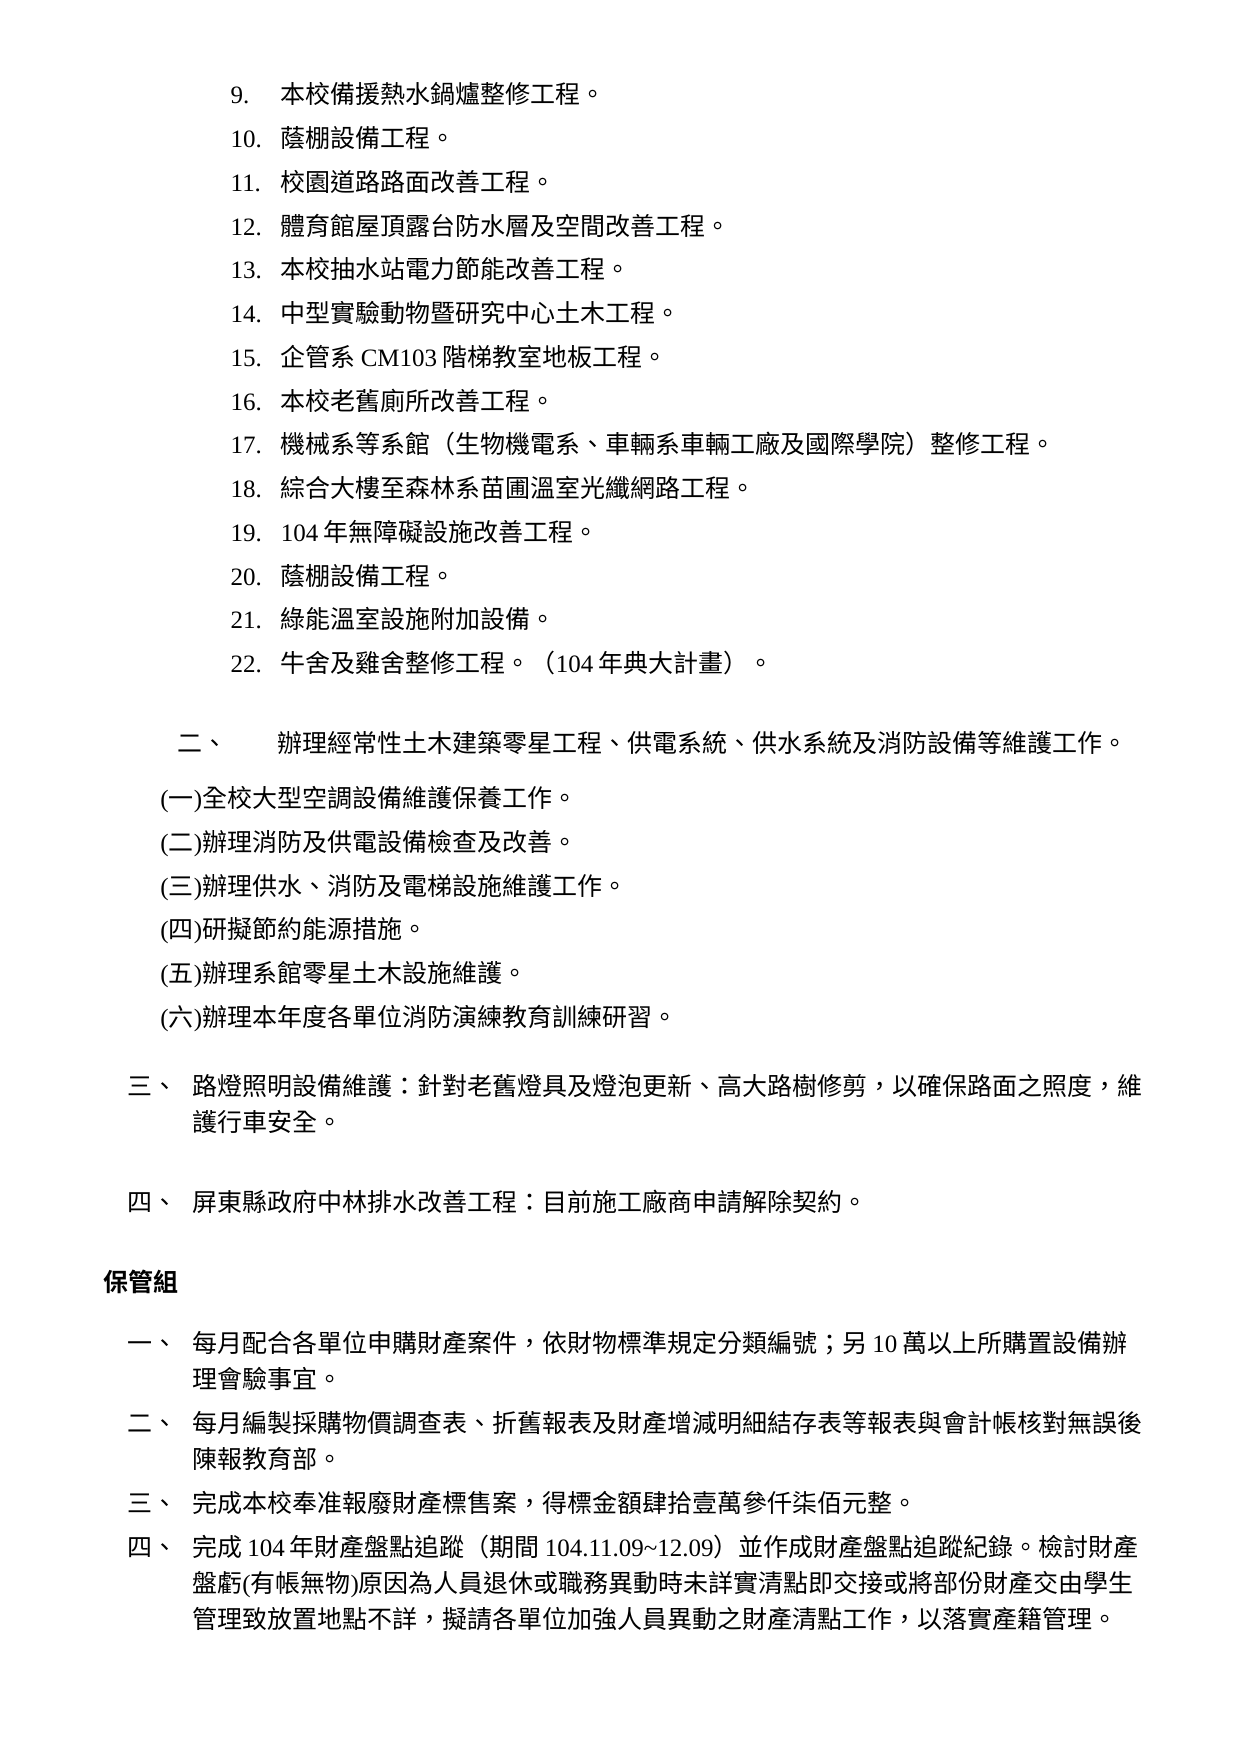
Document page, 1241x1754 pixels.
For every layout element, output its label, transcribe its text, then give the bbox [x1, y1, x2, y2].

list 蔭棚設備工程。 [230, 556, 1152, 592]
list 牛舍及雞舍整修工程。（104年典大計畫）。 [230, 644, 1152, 680]
list 校園道路路面改善工程。 [230, 162, 1152, 199]
list 每月編製採購物價調查表、折舊報表及財產增減明細結存表等報表與會計帳核對無誤後陳報教育部。 [127, 1404, 1152, 1476]
list 機械系等系館（生物機電系、車輛系車輛工廠及國際學院）整修工程。 [230, 425, 1152, 461]
list 完成104年財產盤點追蹤（期間104.11.09~12.09）並作成財產盤點追蹤紀錄。檢討財產盤虧(有帳無物)原因為人員退休或職務異動時未詳實清點即交接或將部份財產交由學生管理致放置地點不詳，擬請各單位加強人員異動之財產清點工作，以落實產籍管理。 [127, 1527, 1152, 1636]
list 綠能溫室設施附加設備。 [230, 600, 1152, 636]
list 104年無障礙設施改善工程。 [230, 512, 1152, 549]
list 本校備援熱水鍋爐整修工程。 [230, 75, 1152, 111]
list 完成本校奉准報廢財產標售案，得標金額肆拾壹萬參仟柒佰元整。 [127, 1484, 1152, 1520]
list 體育館屋頂露台防水層及空間改善工程。 [230, 206, 1152, 242]
text (二)辦理消防及供電設備檢查及改善。 [148, 822, 1152, 859]
text 保管組 [103, 1262, 1152, 1299]
text (一)全校大型空調設備維護保養工作。 [148, 779, 1152, 815]
list 屏東縣政府中林排水改善工程：目前施工廠商申請解除契約。 [127, 1182, 1152, 1219]
list 綜合大樓至森林系苗圃溫室光纖網路工程。 [230, 469, 1152, 505]
text (五)辦理系館零星土木設施維護。 [148, 954, 1152, 990]
list 辦理經常性土木建築零星工程、供電系統、供水系統及消防設備等維護工作。 [177, 724, 1152, 760]
list 蔭棚設備工程。 [230, 119, 1152, 155]
list 本校抽水站電力節能改善工程。 [230, 250, 1152, 286]
list 路燈照明設備維護：針對老舊燈具及燈泡更新、高大路樹修剪，以確保路面之照度，維護行車安全。 [127, 1066, 1152, 1139]
text (四)研擬節約能源措施。 [148, 910, 1152, 946]
list 企管系CM103階梯教室地板工程。 [230, 337, 1152, 374]
list 本校老舊廁所改善工程。 [230, 381, 1152, 417]
text (六)辦理本年度各單位消防演練教育訓練研習。 [148, 997, 1152, 1034]
list 中型實驗動物暨研究中心土木工程。 [230, 294, 1152, 330]
list 每月配合各單位申購財產案件，依財物標準規定分類編號；另10萬以上所購置設備辦理會驗事宜。 [127, 1324, 1152, 1396]
text (三)辦理供水、消防及電梯設施維護工作。 [148, 866, 1152, 902]
